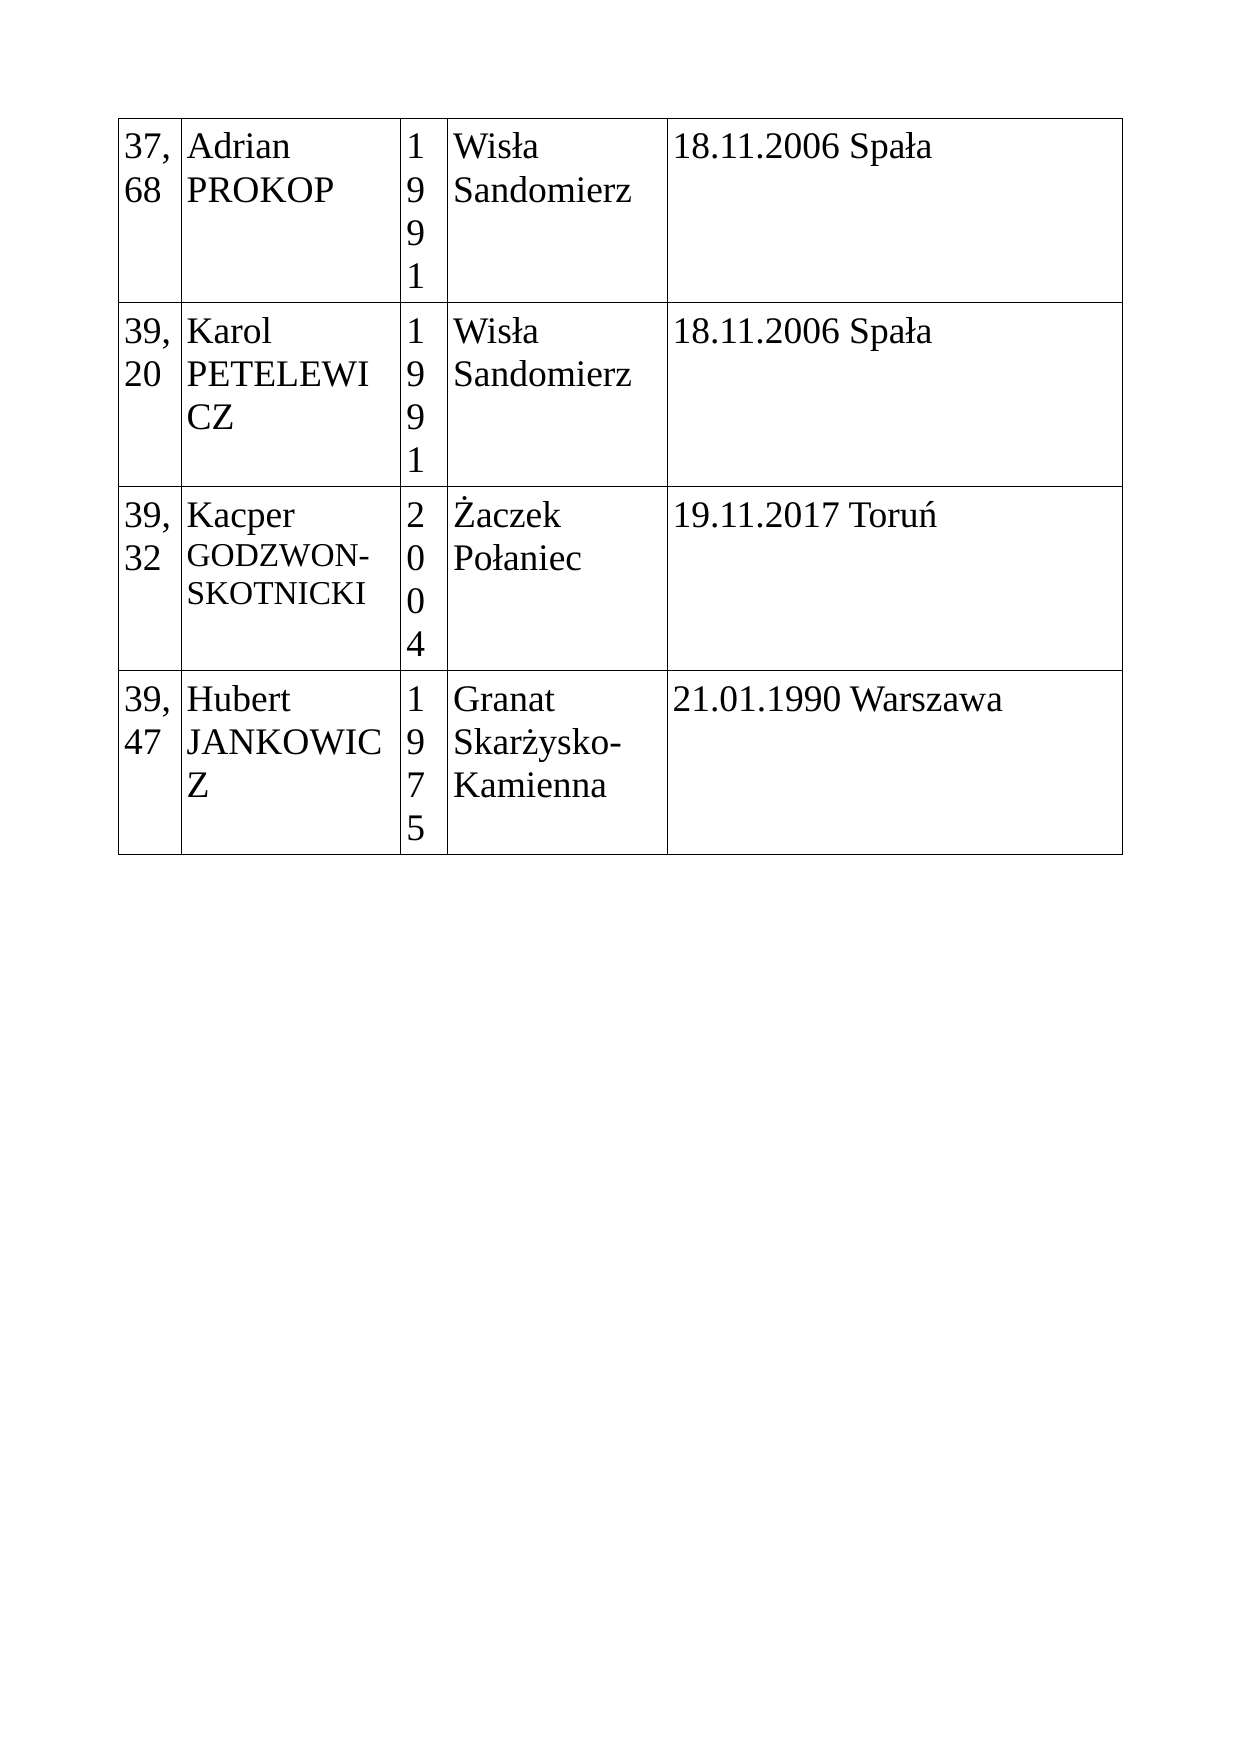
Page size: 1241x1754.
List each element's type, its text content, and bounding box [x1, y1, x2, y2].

table_cell 1991 [401, 119, 447, 302]
table_cell 18.11.2006 Spała [668, 119, 1122, 302]
table_cell 2004 [401, 487, 447, 670]
table_cell Granat Skarżysko-Kamienna [448, 671, 667, 854]
table_cell Żaczek Połaniec [448, 487, 667, 670]
table_cell 37,68 [119, 119, 181, 302]
table_cell 18.11.2006 Spała [668, 303, 1122, 486]
table_cell 1975 [401, 671, 447, 854]
table_cell Wisła Sandomierz [448, 303, 667, 486]
table_cell Karol PETELEWICZ [182, 303, 400, 486]
table_cell Wisła Sandomierz [448, 119, 667, 302]
table_cell Kacper GODZWON-SKOTNICKI [182, 487, 400, 670]
table_cell Adrian PROKOP [182, 119, 400, 302]
table_cell 21.01.1990 Warszawa [668, 671, 1122, 854]
table_cell Hubert JANKOWICZ [182, 671, 400, 854]
table_cell 19.11.2017 Toruń [668, 487, 1122, 670]
table_cell 39,47 [119, 671, 181, 854]
table_cell 1991 [401, 303, 447, 486]
table_cell 39,20 [119, 303, 181, 486]
table_cell 39,32 [119, 487, 181, 670]
